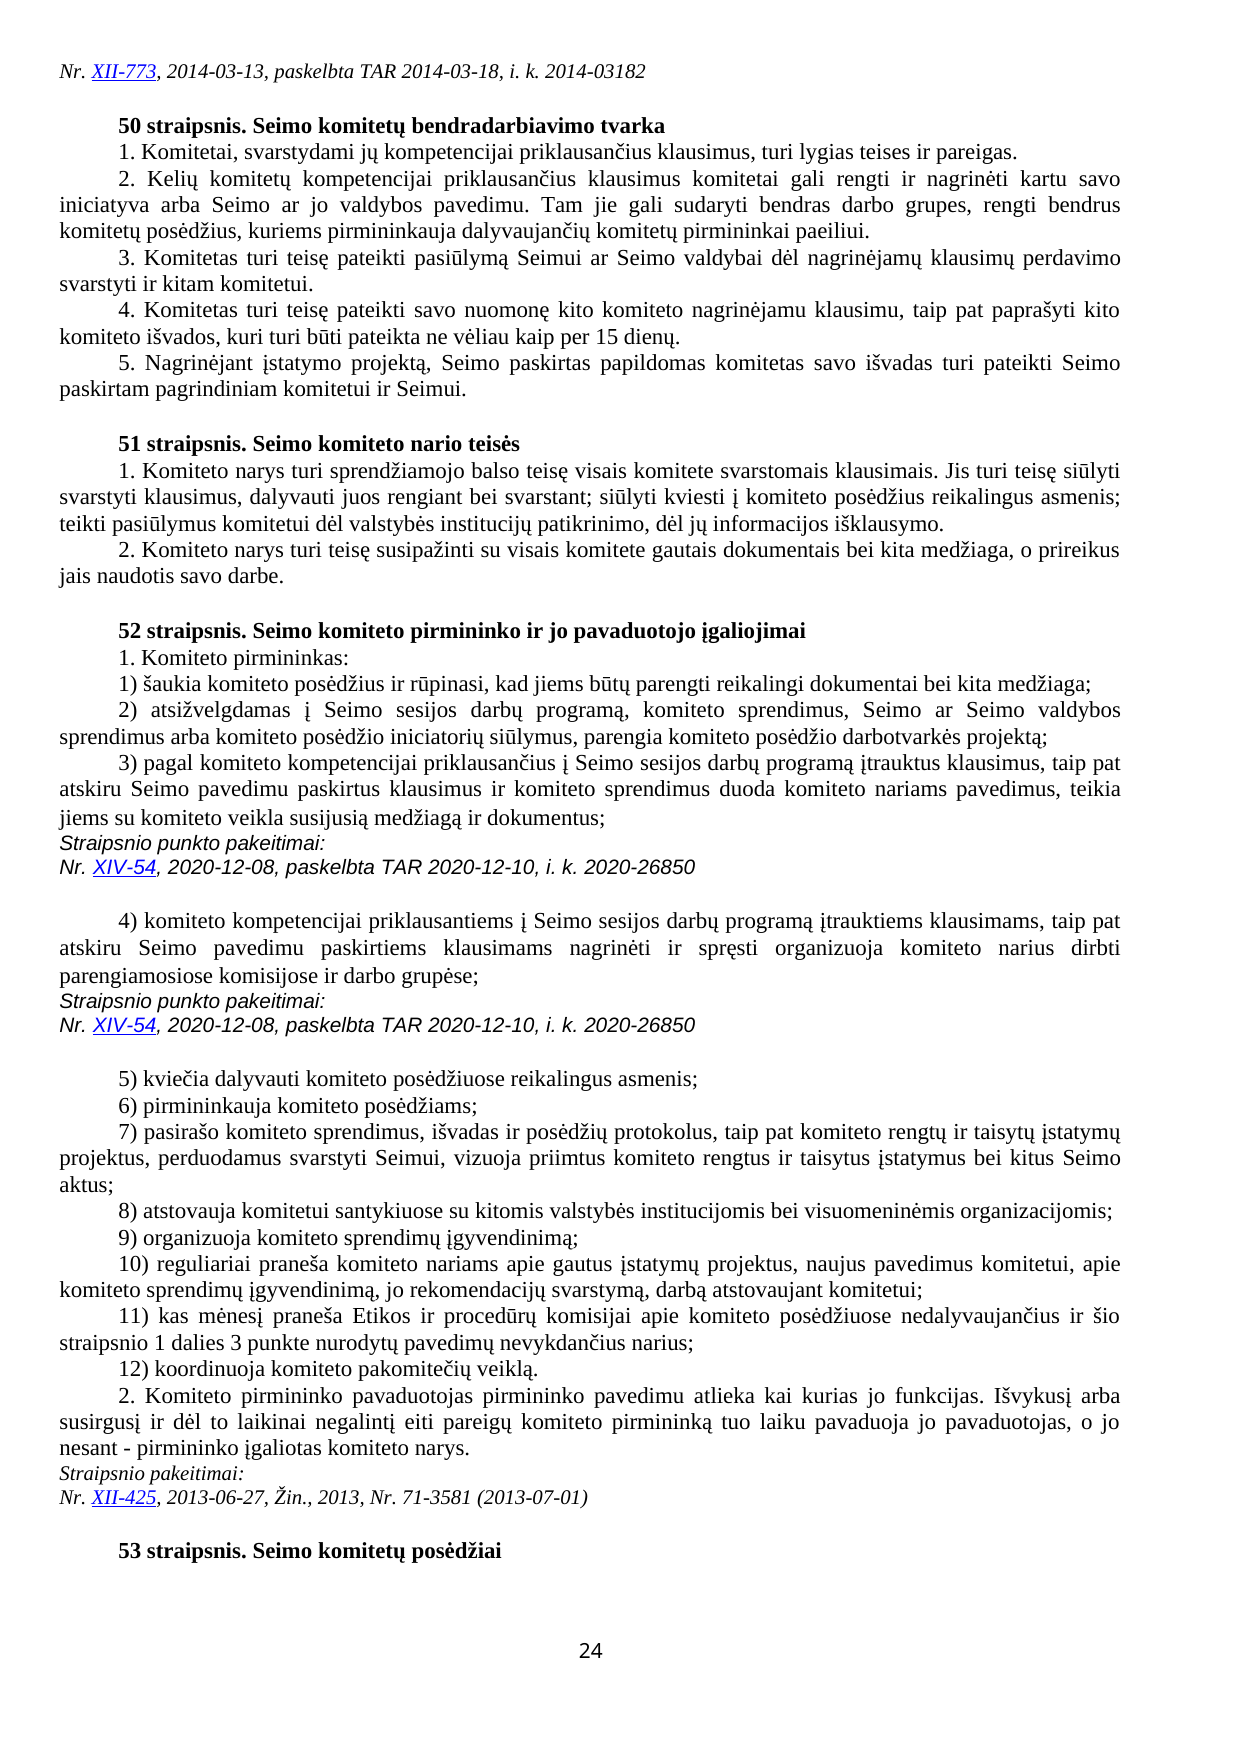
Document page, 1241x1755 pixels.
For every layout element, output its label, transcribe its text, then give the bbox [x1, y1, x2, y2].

text 11) kas mėnesį praneša Etikos ir procedūrų komisijai apie komiteto posėdžiuose nedalyvaujančius ir šio straipsnio 1 dalies 3 punkte nurodytų pavedimų nevykdančius narius; [59, 1303, 1122, 1355]
text Straipsnio punkto pakeitimai: [59, 989, 1122, 1013]
text 9) organizuoja komiteto sprendimų įgyvendinimą; [59, 1223, 1122, 1250]
text Nr. XIV-54, 2020-12-08, paskelbta TAR 2020-12-10, i. k. 2020-26850 [59, 1013, 1122, 1037]
text 8) atstovauja komitetui santykiuose su kitomis valstybės institucijomis bei visuomeninėmis organizacijomis; [59, 1197, 1122, 1223]
text 12) koordinuoja komiteto pakomitečių veiklą. [59, 1355, 1122, 1382]
text 51 straipsnis. Seimo komiteto nario teisės [59, 431, 1122, 457]
text 2. Komiteto narys turi teisę susipažinti su visais komitete gautais dokumentais bei kita medžiaga, o prireikus jais naudotis savo darbe. [59, 536, 1122, 589]
text Straipsnio pakeitimai: [59, 1461, 1122, 1485]
text 53 straipsnis. Seimo komitetų posėdžiai [59, 1538, 1122, 1564]
text 2) atsižvelgdamas į Seimo sesijos darbų programą, komiteto sprendimus, Seimo ar Seimo valdybos sprendimus arba komiteto posėdžio iniciatorių siūlymus, parengia komiteto posėdžio darbotvarkės projektą; [59, 696, 1122, 749]
text 5. Nagrinėjant įstatymo projektą, Seimo paskirtas papildomas komitetas savo išvadas turi pateikti Seimo paskirtam pagrindiniam komitetui ir Seimui. [59, 349, 1122, 402]
text 2. Kelių komitetų kompetencijai priklausančius klausimus komitetai gali rengti ir nagrinėti kartu savo iniciatyva arba Seimo ar jo valdybos pavedimu. Tam jie gali sudaryti bendras darbo grupes, rengti bendrus komitetų posėdžius, kuriems pirmininkauja dalyvaujančių komitetų pirmininkai paeiliui. [59, 164, 1122, 244]
text 7) pasirašo komiteto sprendimus, išvadas ir posėdžių protokolus, taip pat komiteto rengtų ir taisytų įstatymų projektus, perduodamus svarstyti Seimui, vizuoja priimtus komiteto rengtus ir taisytus įstatymus bei kitus Seimo aktus; [59, 1118, 1122, 1197]
text 1. Komitetai, svarstydami jų kompetencijai priklausančius klausimus, turi lygias teises ir pareigas. [59, 138, 1122, 164]
text Straipsnio punkto pakeitimai: [59, 831, 1122, 854]
text 3. Komitetas turi teisę pateikti pasiūlymą Seimui ar Seimo valdybai dėl nagrinėjamų klausimų perdavimo svarstyti ir kitam komitetui. [59, 244, 1122, 296]
text 1) šaukia komiteto posėdžius ir rūpinasi, kad jiems būtų parengti reikalingi dokumentai bei kita medžiaga; [59, 670, 1122, 696]
text Nr. XIV-54, 2020-12-08, paskelbta TAR 2020-12-10, i. k. 2020-26850 [59, 854, 1122, 878]
text Nr. XII-425, 2013-06-27, Žin., 2013, Nr. 71-3581 (2013-07-01) [59, 1485, 1122, 1509]
text 6) pirmininkauja komiteto posėdžiams; [59, 1092, 1122, 1118]
text 52 straipsnis. Seimo komiteto pirmininko ir jo pavaduotojo įgaliojimai [59, 617, 1122, 644]
text 4) komiteto kompetencijai priklausantiems į Seimo sesijos darbų programą įtrauktiems klausimams, taip pat atskiru Seimo pavedimu paskirtiems klausimams nagrinėti ir spręsti organizuoja komiteto narius dirbti parengiamosiose komisijose ir darbo grupėse; [59, 907, 1122, 989]
text 1. Komiteto pirmininkas: [59, 644, 1122, 670]
text 2. Komiteto pirmininko pavaduotojas pirmininko pavedimu atlieka kai kurias jo funkcijas. Išvykusį arba susirgusį ir dėl to laikinai negalintį eiti pareigų komiteto pirmininką tuo laiku pavaduoja jo pavaduotojas, o jo nesant - pirmininko įgaliotas komiteto narys. [59, 1382, 1122, 1461]
text 50 straipsnis. Seimo komitetų bendradarbiavimo tvarka [59, 112, 1122, 138]
text 5) kviečia dalyvauti komiteto posėdžiuose reikalingus asmenis; [59, 1065, 1122, 1092]
text 4. Komitetas turi teisę pateikti savo nuomonę kito komiteto nagrinėjamu klausimu, taip pat paprašyti kito komiteto išvados, kuri turi būti pateikta ne vėliau kaip per 15 dienų. [59, 296, 1122, 349]
text Nr. XII-773, 2014-03-13, paskelbta TAR 2014-03-18, i. k. 2014-03182 [59, 59, 1122, 83]
text 3) pagal komiteto kompetencijai priklausančius į Seimo sesijos darbų programą įtrauktus klausimus, taip pat atskiru Seimo pavedimu paskirtus klausimus ir komiteto sprendimus duoda komiteto nariams pavedimus, teikia jiems su komiteto veikla susijusią medžiagą ir dokumentus; [59, 749, 1122, 831]
text 10) reguliariai praneša komiteto nariams apie gautus įstatymų projektus, naujus pavedimus komitetui, apie komiteto sprendimų įgyvendinimą, jo rekomendacijų svarstymą, darbą atstovaujant komitetui; [59, 1250, 1122, 1303]
text 1. Komiteto narys turi sprendžiamojo balso teisę visais komitete svarstomais klausimais. Jis turi teisę siūlyti svarstyti klausimus, dalyvauti juos rengiant bei svarstant; siūlyti kviesti į komiteto posėdžius reikalingus asmenis; teikti pasiūlymus komitetui dėl valstybės institucijų patikrinimo, dėl jų informacijos išklausymo. [59, 457, 1122, 536]
